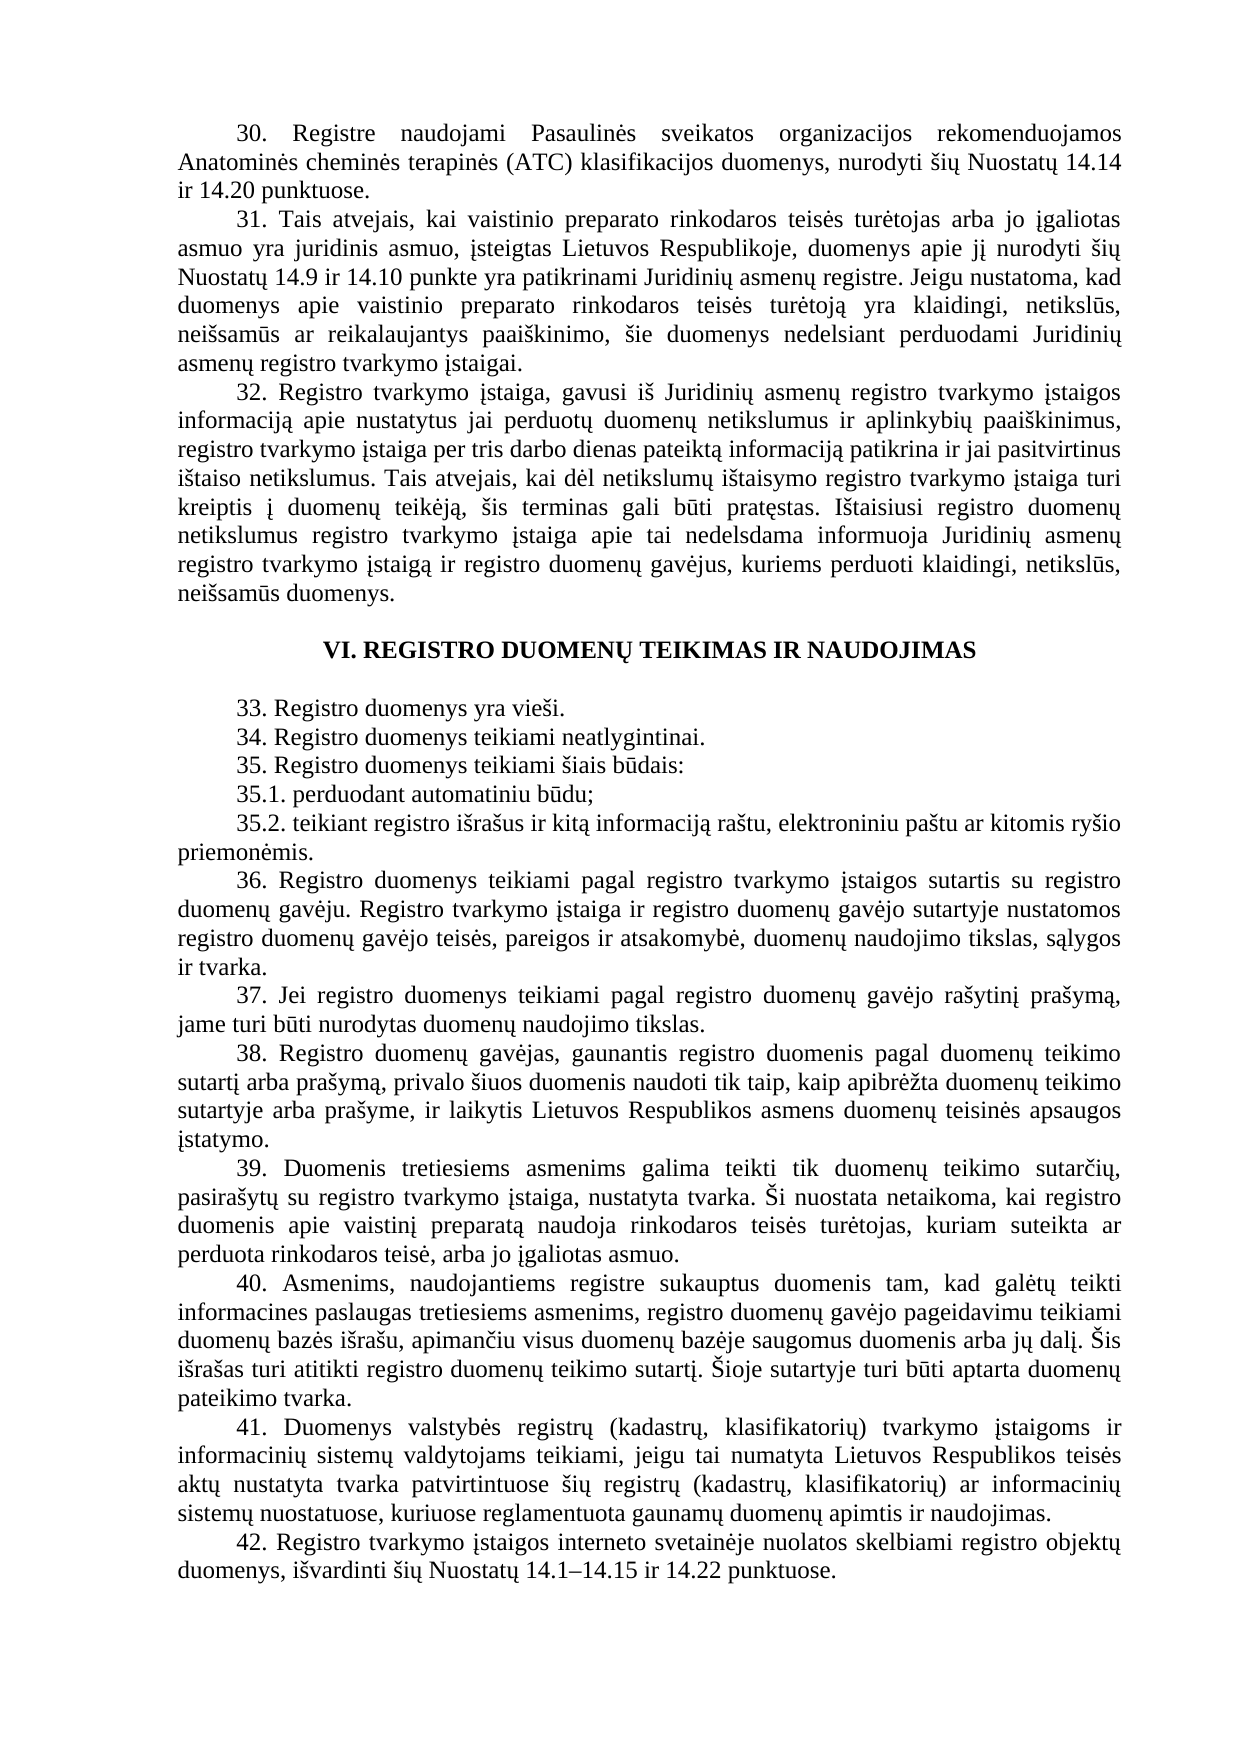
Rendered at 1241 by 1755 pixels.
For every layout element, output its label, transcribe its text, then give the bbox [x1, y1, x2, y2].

text 41. Duomenys valstybės registrų (kadastrų, klasifikatorių) tvarkymo įstaigoms ir informacinių sistemų valdytojams teikiami, jeigu tai numatyta Lietuvos Respublikos teisės aktų nustatyta tvarka patvirtintuose šių registrų (kadastrų, klasifikatorių) ar informacinių sistemų nuostatuose, kuriuose reglamentuota gaunamų duomenų apimtis ir naudojimas. [177, 1412, 1122, 1527]
text 33. Registro duomenys yra vieši. [177, 693, 1122, 722]
text VI. REGISTRO DUOMENŲ TEIKIMAS IR NAUDOJIMAS [177, 636, 1122, 664]
text 31. Tais atvejais, kai vaistinio preparato rinkodaros teisės turėtojas arba jo įgaliotas asmuo yra juridinis asmuo, įsteigtas Lietuvos Respublikoje, duomenys apie jį nurodyti šių Nuostatų 14.9 ir 14.10 punkte yra patikrinami Juridinių asmenų registre. Jeigu nustatoma, kad duomenys apie vaistinio preparato rinkodaros teisės turėtoją yra klaidingi, netikslūs, neišsamūs ar reikalaujantys paaiškinimo, šie duomenys nedelsiant perduodami Juridinių asmenų registro tvarkymo įstaigai. [177, 204, 1122, 377]
text 30. Registre naudojami Pasaulinės sveikatos organizacijos rekomenduojamos Anatominės cheminės terapinės (ATC) klasifikacijos duomenys, nurodyti šių Nuostatų 14.14 ir 14.20 punktuose. [177, 118, 1122, 204]
text 42. Registro tvarkymo įstaigos interneto svetainėje nuolatos skelbiami registro objektų duomenys, išvardinti šių Nuostatų 14.1–14.15 ir 14.22 punktuose. [177, 1527, 1122, 1584]
text 35.2. teikiant registro išrašus ir kitą informaciją raštu, elektroniniu paštu ar kitomis ryšio priemonėmis. [177, 808, 1122, 866]
text 34. Registro duomenys teikiami neatlygintinai. [177, 722, 1122, 751]
text 37. Jei registro duomenys teikiami pagal registro duomenų gavėjo rašytinį prašymą, jame turi būti nurodytas duomenų naudojimo tikslas. [177, 981, 1122, 1038]
text 38. Registro duomenų gavėjas, gaunantis registro duomenis pagal duomenų teikimo sutartį arba prašymą, privalo šiuos duomenis naudoti tik taip, kaip apibrėžta duomenų teikimo sutartyje arba prašyme, ir laikytis Lietuvos Respublikos asmens duomenų teisinės apsaugos įstatymo. [177, 1038, 1122, 1153]
text 32. Registro tvarkymo įstaiga, gavusi iš Juridinių asmenų registro tvarkymo įstaigos informaciją apie nustatytus jai perduotų duomenų netikslumus ir aplinkybių paaiškinimus, registro tvarkymo įstaiga per tris darbo dienas pateiktą informaciją patikrina ir jai pasitvirtinus ištaiso netikslumus. Tais atvejais, kai dėl netikslumų ištaisymo registro tvarkymo įstaiga turi kreiptis į duomenų teikėją, šis terminas gali būti pratęstas. Ištaisiusi registro duomenų netikslumus registro tvarkymo įstaiga apie tai nedelsdama informuoja Juridinių asmenų registro tvarkymo įstaigą ir registro duomenų gavėjus, kuriems perduoti klaidingi, netikslūs, neišsamūs duomenys. [177, 377, 1122, 607]
text 36. Registro duomenys teikiami pagal registro tvarkymo įstaigos sutartis su registro duomenų gavėju. Registro tvarkymo įstaiga ir registro duomenų gavėjo sutartyje nustatomos registro duomenų gavėjo teisės, pareigos ir atsakomybė, duomenų naudojimo tikslas, sąlygos ir tvarka. [177, 866, 1122, 981]
text 35.1. perduodant automatiniu būdu; [177, 779, 1122, 808]
text 40. Asmenims, naudojantiems registre sukauptus duomenis tam, kad galėtų teikti informacines paslaugas tretiesiems asmenims, registro duomenų gavėjo pageidavimu teikiami duomenų bazės išrašu, apimančiu visus duomenų bazėje saugomus duomenis arba jų dalį. Šis išrašas turi atitikti registro duomenų teikimo sutartį. Šioje sutartyje turi būti aptarta duomenų pateikimo tvarka. [177, 1268, 1122, 1412]
text 35. Registro duomenys teikiami šiais būdais: [177, 751, 1122, 779]
text 39. Duomenis tretiesiems asmenims galima teikti tik duomenų teikimo sutarčių, pasirašytų su registro tvarkymo įstaiga, nustatyta tvarka. Ši nuostata netaikoma, kai registro duomenis apie vaistinį preparatą naudoja rinkodaros teisės turėtojas, kuriam suteikta ar perduota rinkodaros teisė, arba jo įgaliotas asmuo. [177, 1153, 1122, 1268]
